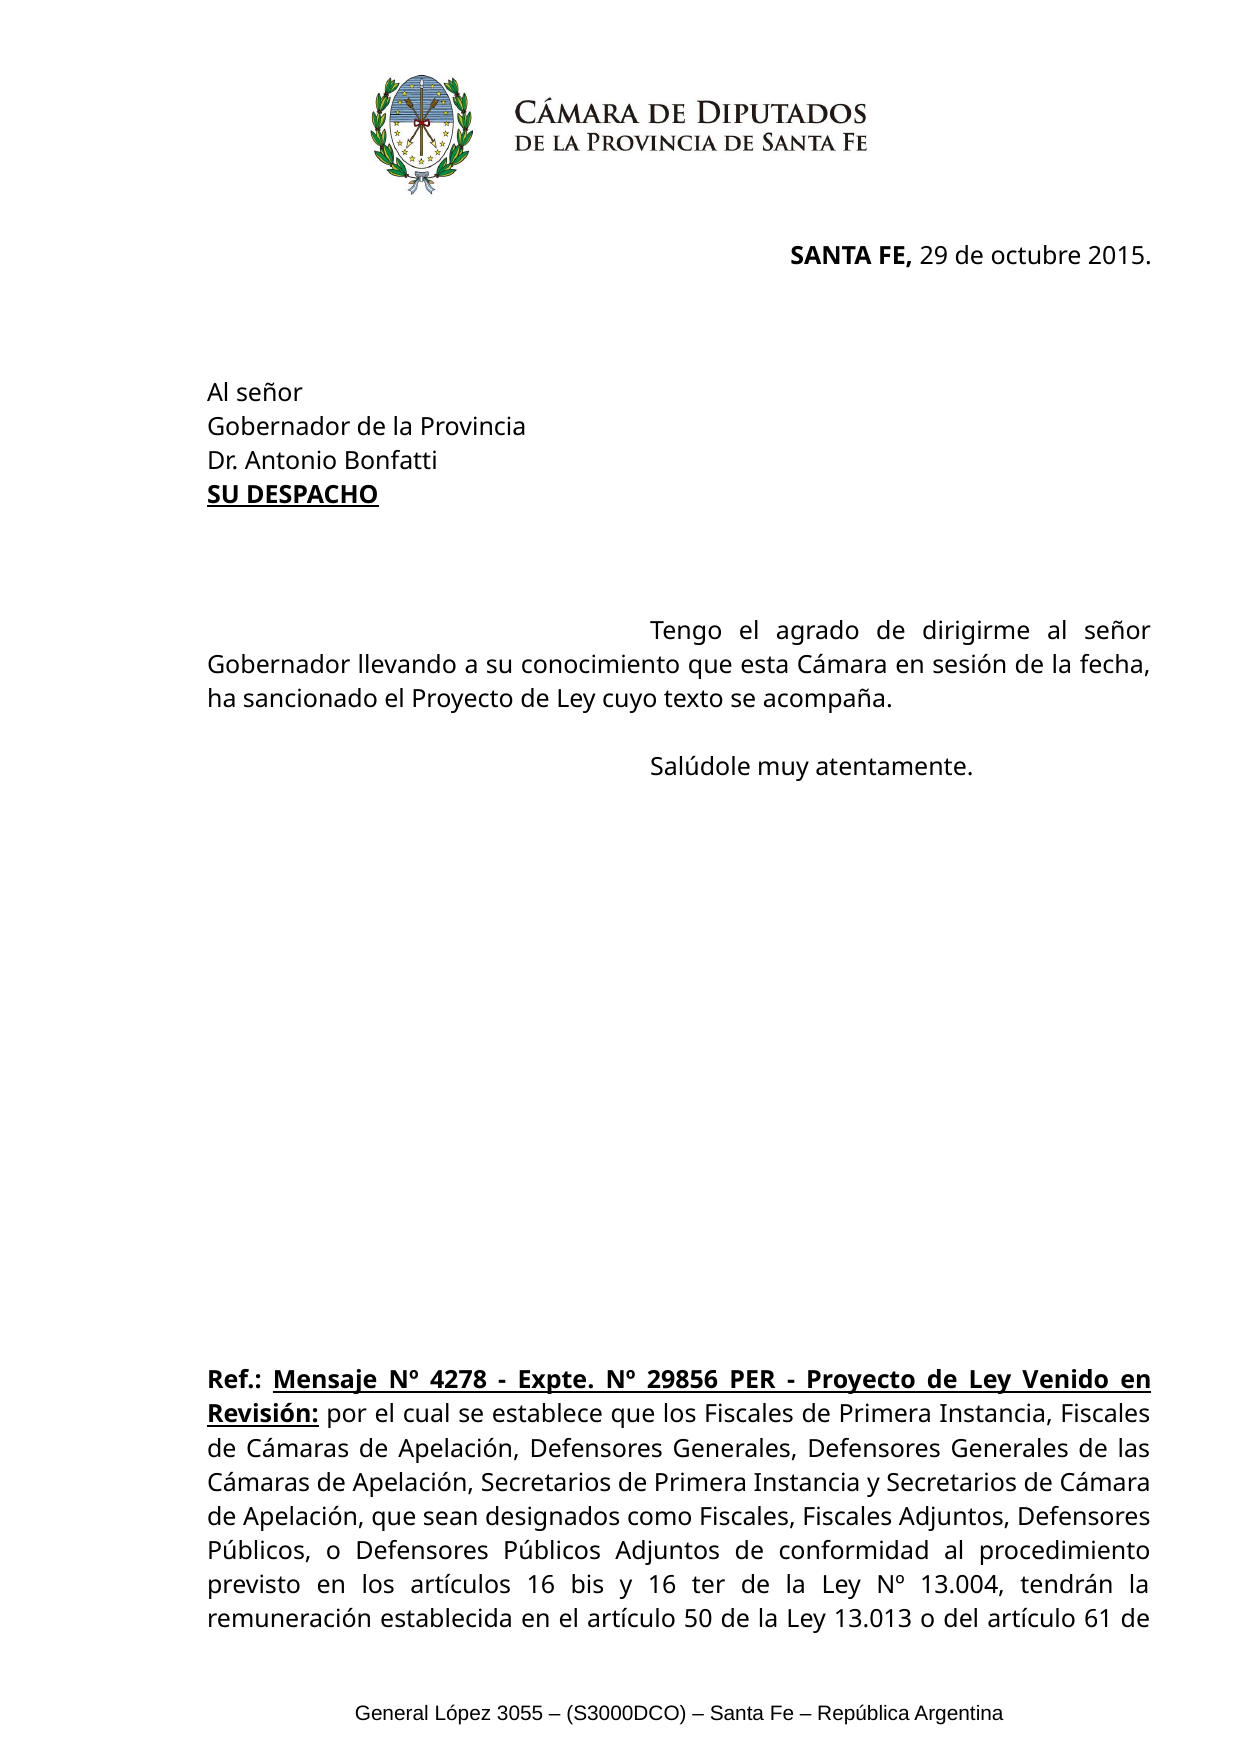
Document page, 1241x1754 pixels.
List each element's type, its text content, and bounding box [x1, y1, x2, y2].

text Tengo el agrado de dirigirme al señor Gobernador llevando a su conocimiento que esta Cámara en sesión de la fecha, ha sancionado el Proyecto de Ley cuyo texto se acompaña. [207, 613, 1152, 715]
text SU DESPACHO [207, 476, 1152, 511]
picture [370, 75, 867, 199]
text Gobernador de la Provincia [207, 408, 1152, 442]
text Ref.: Mensaje Nº 4278 - Expte. Nº 29856 PER - Proyecto de Ley Venido en Revisión: por el cual se establece que los Fiscales de Primera Instancia, Fiscales de Cámaras de Apelación, Defensores Generales, Defensores Generales de las Cámaras de Apelación, Secretarios de Primera Instancia y Secretarios de Cámara de Apelación, que sean designados como Fiscales, Fiscales Adjuntos, Defensores Públicos, o Defensores Públicos Adjuntos de conformidad al procedimiento previsto en los artículos 16 bis y 16 ter de la Ley Nº 13.004, tendrán la remuneración establecida en el artículo 50 de la Ley 13.013 o del artículo 61 de [207, 1362, 1152, 1634]
text Al señor [207, 374, 1152, 408]
text Dr. Antonio Bonfatti [207, 442, 1152, 476]
text SANTA FE, 29 de octubre 2015. [207, 238, 1152, 272]
text Salúdole muy atentamente. [207, 749, 1152, 783]
